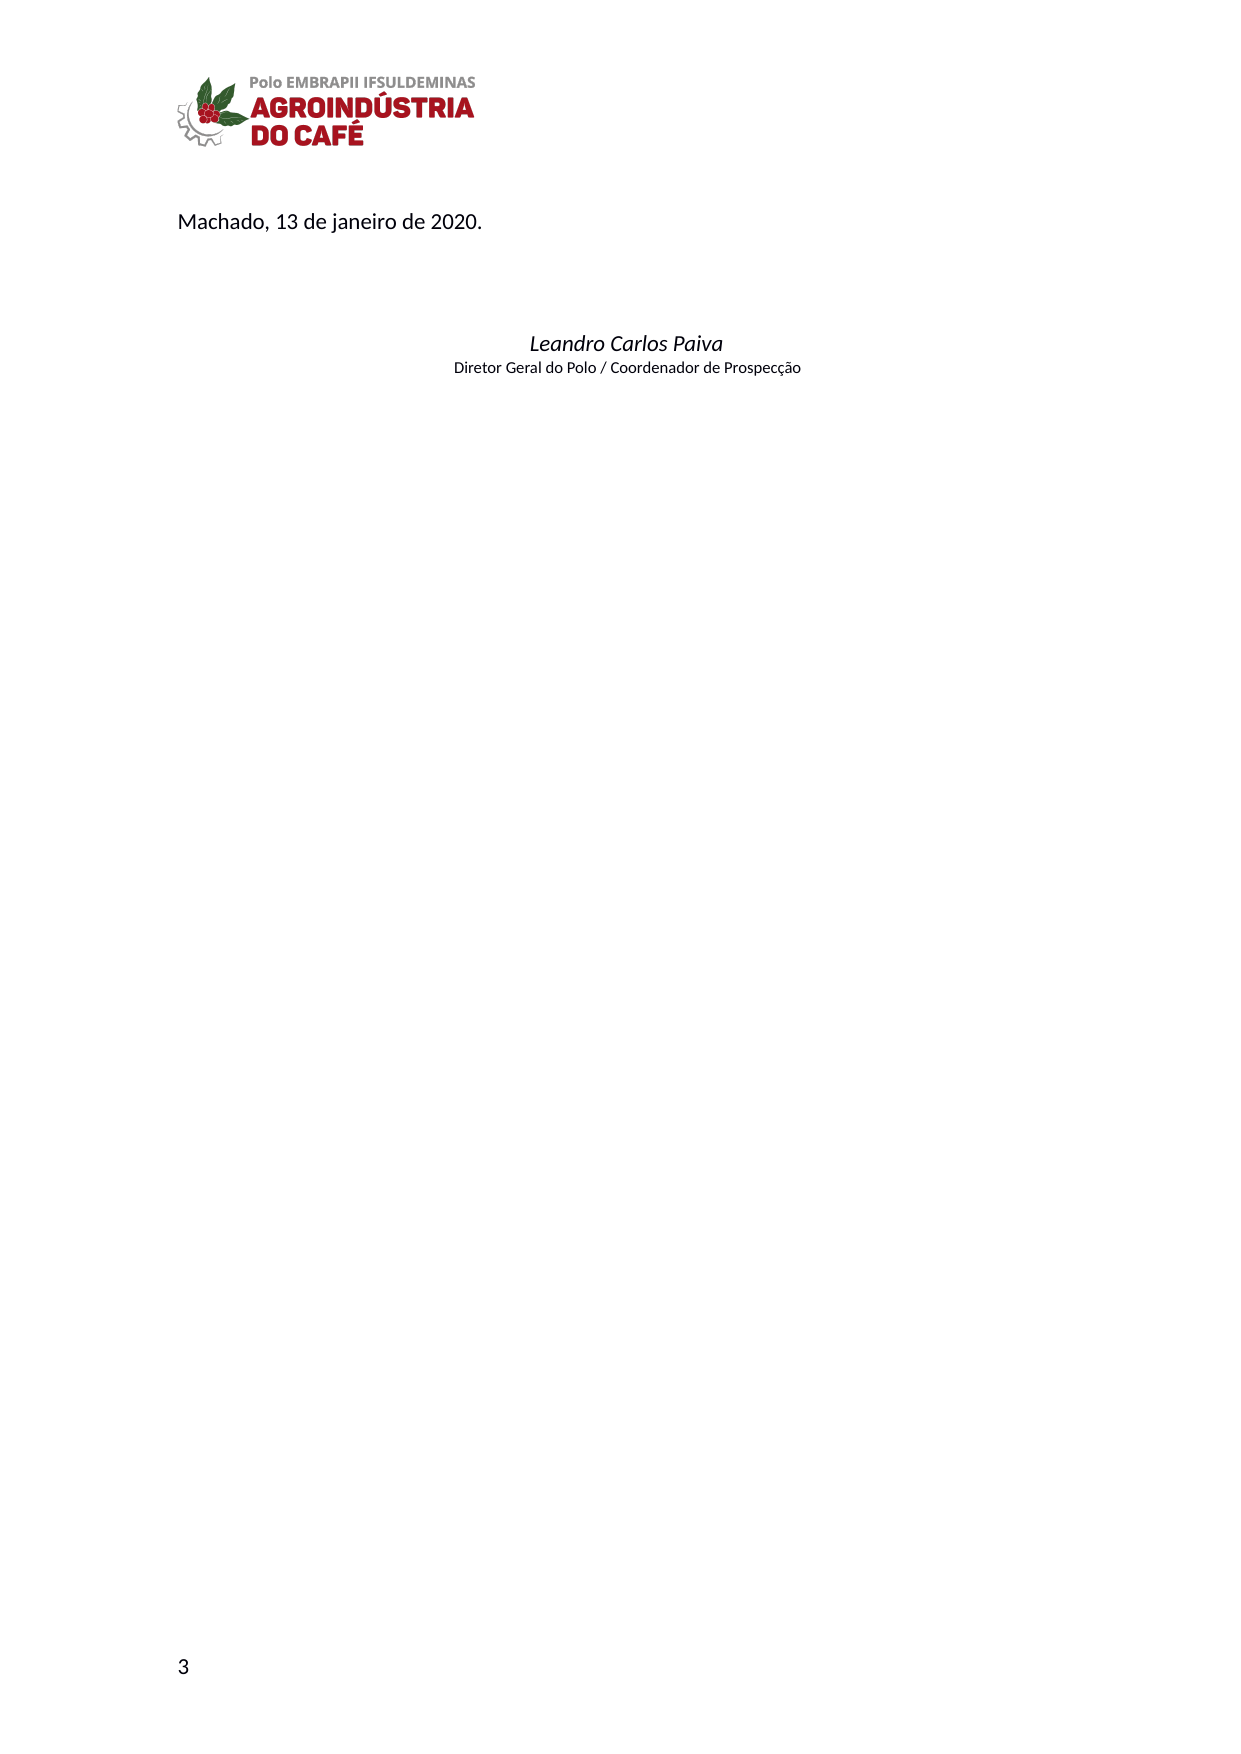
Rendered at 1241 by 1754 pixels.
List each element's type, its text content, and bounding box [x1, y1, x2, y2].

text Machado, 13 de janeiro de 2020. [177, 207, 1078, 236]
text Leandro Carlos Paiva [177, 329, 1078, 357]
text Diretor Geral do Polo / Coordenador de Prospecção [177, 357, 1078, 377]
